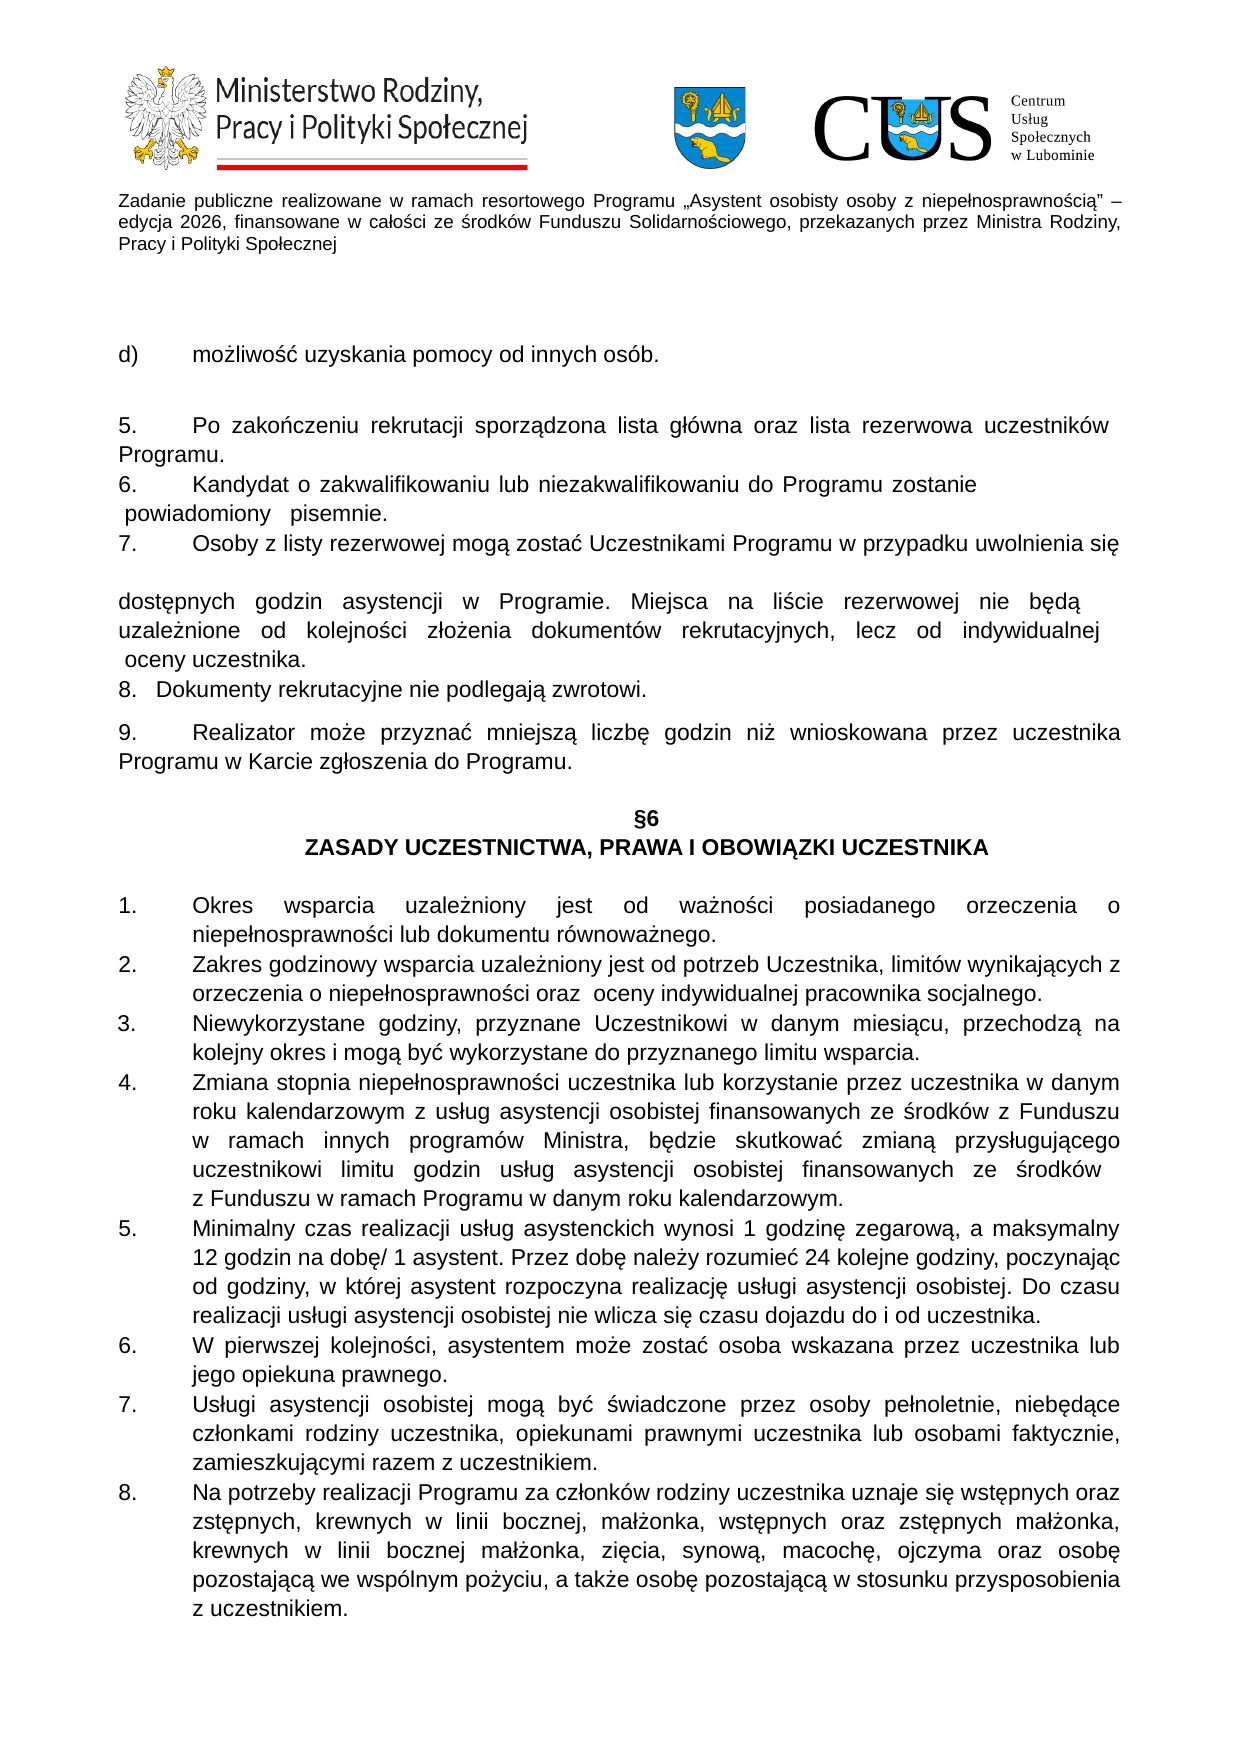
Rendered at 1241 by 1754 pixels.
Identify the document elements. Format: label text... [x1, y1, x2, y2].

list Realizator może przyznać mniejszą liczbę godzin niż wnioskowana przez uczestnika Programu w Karcie zgłoszenia do Programu. [118, 719, 1121, 774]
list Minimalny czas realizacji usług asystenckich wynosi 1 godzinę zegarową, a maksymalny 12 godzin na dobę/ 1 asystent. Przez dobę należy rozumieć 24 kolejne godziny, poczynając od godziny, w której asystent rozpoczyna realizację usługi asystencji osobistej. Do czasu realizacji usługi asystencji osobistej nie wlicza się czasu dojazdu do i od uczestnika. [118, 1215, 1121, 1328]
list Zmiana stopnia niepełnosprawności uczestnika lub korzystanie przez uczestnika w danym roku kalendarzowym z usług asystencji osobistej finansowanych ze środków z Funduszu w ramach innych programów Ministra, będzie skutkować zmianą przysługującego uczestnikowi limitu godzin usług asystencji osobistej finansowanych ze środków z Funduszu w ramach Programu w danym roku kalendarzowym. [118, 1069, 1121, 1212]
list Kandydat o zakwalifikowaniu lub niezakwalifikowaniu do Programu zostanie powiadomiony pisemnie. [118, 471, 1121, 527]
list W pierwszej kolejności, asystentem może zostać osoba wskazana przez uczestnika lub jego opiekuna prawnego. [118, 1332, 1121, 1388]
list Okres wsparcia uzależniony jest od ważności posiadanego orzeczenia o niepełnosprawności lub dokumentu równoważnego. [118, 892, 1121, 947]
list Niewykorzystane godziny, przyznane Uczestnikowi w danym miesiącu, przechodzą na kolejny okres i mogą być wykorzystane do przyznanego limitu wsparcia. [117, 1010, 1121, 1066]
list Po zakończeniu rekrutacji sporządzona lista główna oraz lista rezerwowa uczestników Programu. [118, 412, 1121, 467]
list możliwość uzyskania pomocy od innych osób. [118, 341, 1121, 367]
subtitle §6 [177, 805, 1122, 831]
list Na potrzeby realizacji Programu za członków rodziny uczestnika uznaje się wstępnych oraz zstępnych, krewnych w linii bocznej, małżonka, wstępnych oraz zstępnych małżonka, krewnych w linii bocznej małżonka, zięcia, synową, macochę, ojczyma oraz osobę pozostającą we wspólnym pożyciu, a także osobę pozostającą w stosunku przysposobienia z uczestnikiem. [118, 1479, 1121, 1622]
list Dokumenty rekrutacyjne nie podlegają zwrotowi. [118, 676, 1122, 703]
list Zakres godzinowy wsparcia uzależniony jest od potrzeb Uczestnika, limitów wynikających z orzeczenia o niepełnosprawności oraz oceny indywidualnej pracownika socjalnego. [118, 951, 1121, 1006]
list Usługi asystencji osobistej mogą być świadczone przez osoby pełnoletnie, niebędące członkami rodziny uczestnika, opiekunami prawnymi uczestnika lub osobami faktycznie, zamieszkującymi razem z uczestnikiem. [118, 1391, 1121, 1476]
list Osoby z listy rezerwowej mogą zostać Uczestnikami Programu w przypadku uwolnienia się dostępnych godzin asystencji w Programie. Miejsca na liście rezerwowej nie będą uzależnione od kolejności złożenia dokumentów rekrutacyjnych, lecz od indywidualnej oceny uczestnika. [118, 530, 1121, 672]
subtitle ZASADY UCZESTNICTWA, PRAWA I OBOWIĄZKI UCZESTNIKA [177, 834, 1122, 860]
